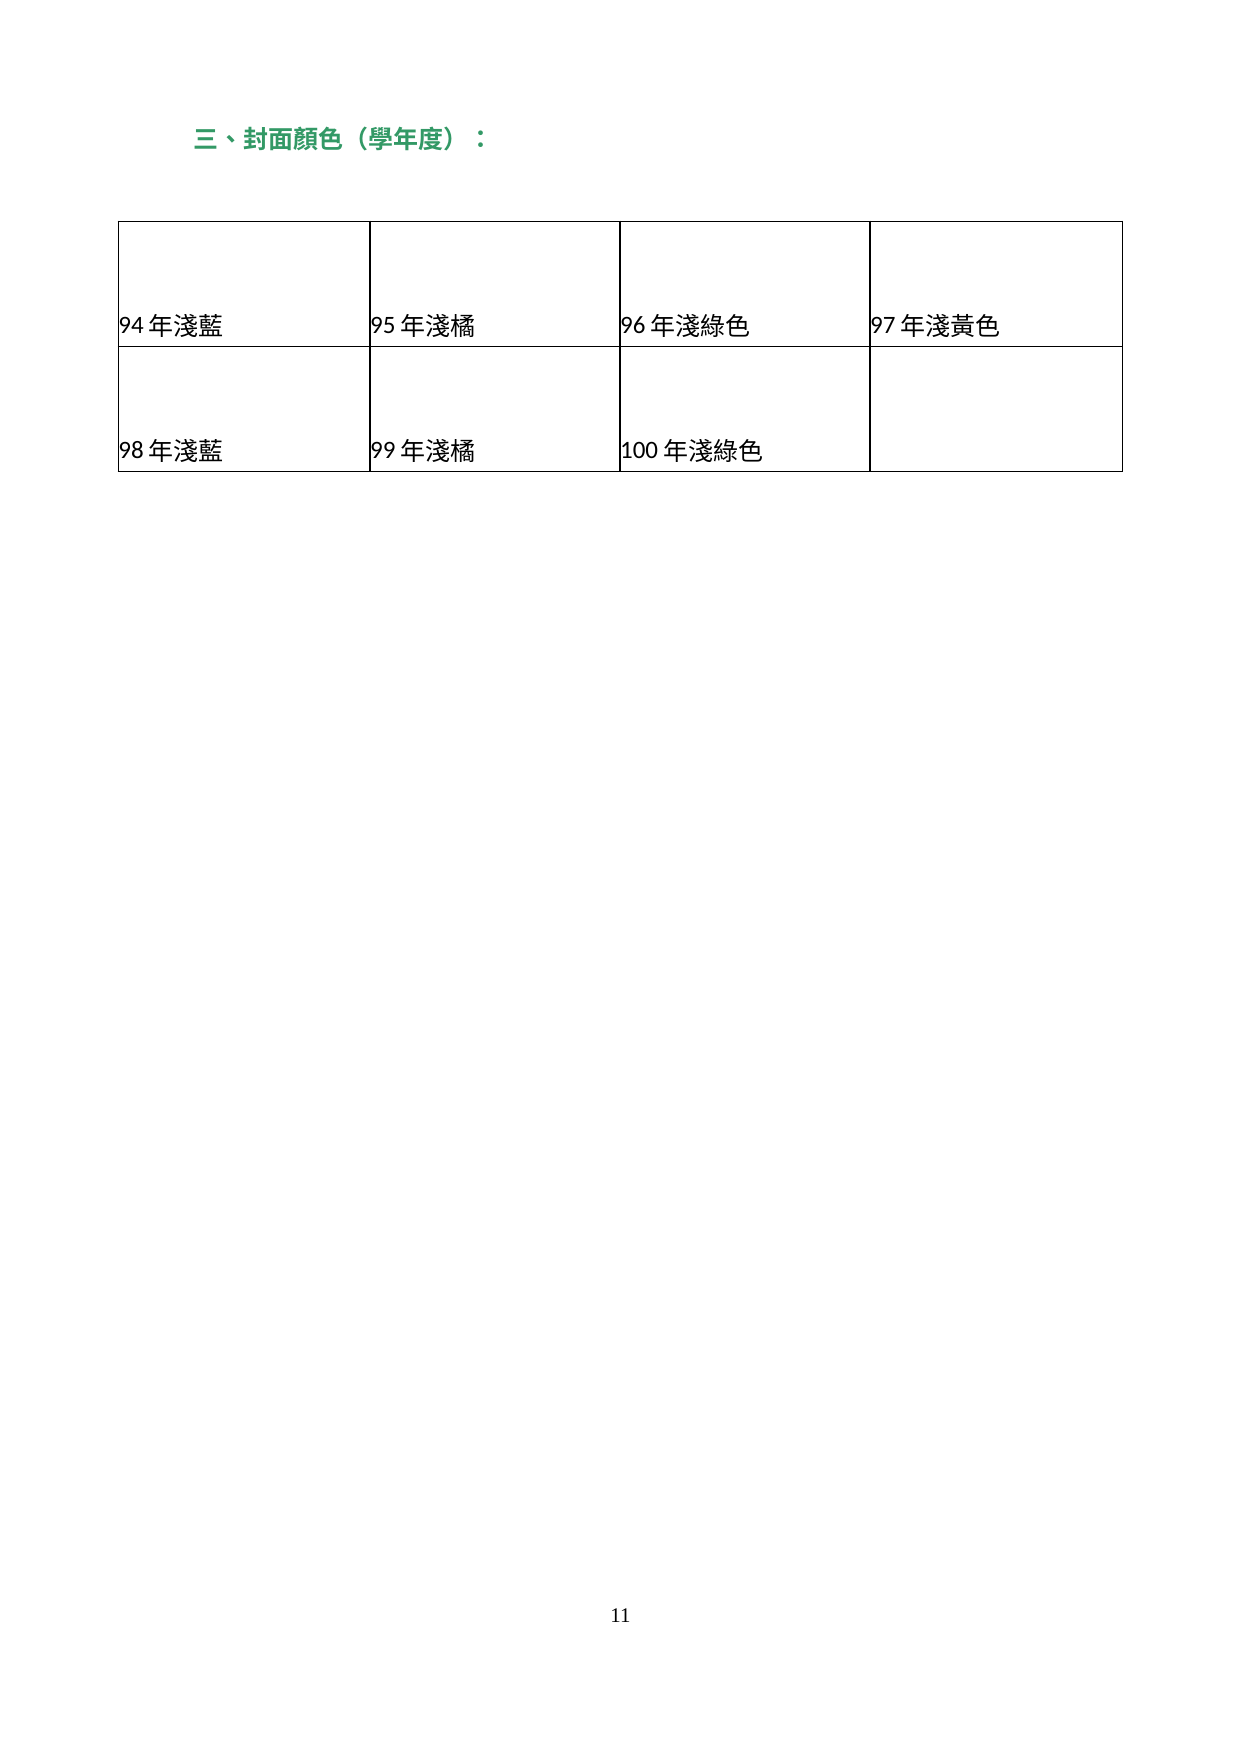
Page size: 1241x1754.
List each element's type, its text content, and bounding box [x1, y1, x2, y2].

table_header 97年淺黃色 [871, 222, 1122, 346]
table_header 95年淺橘 [371, 222, 619, 346]
table_header 96年淺綠色 [621, 222, 869, 346]
text 三、封面顏色（學年度）： [193, 96, 1044, 158]
table_cell 100年淺綠色 [621, 347, 869, 471]
table_cell [871, 347, 1122, 471]
table_cell 98年淺藍 [119, 347, 369, 471]
table_header 94年淺藍 [119, 222, 369, 346]
table_cell 99年淺橘 [371, 347, 619, 471]
